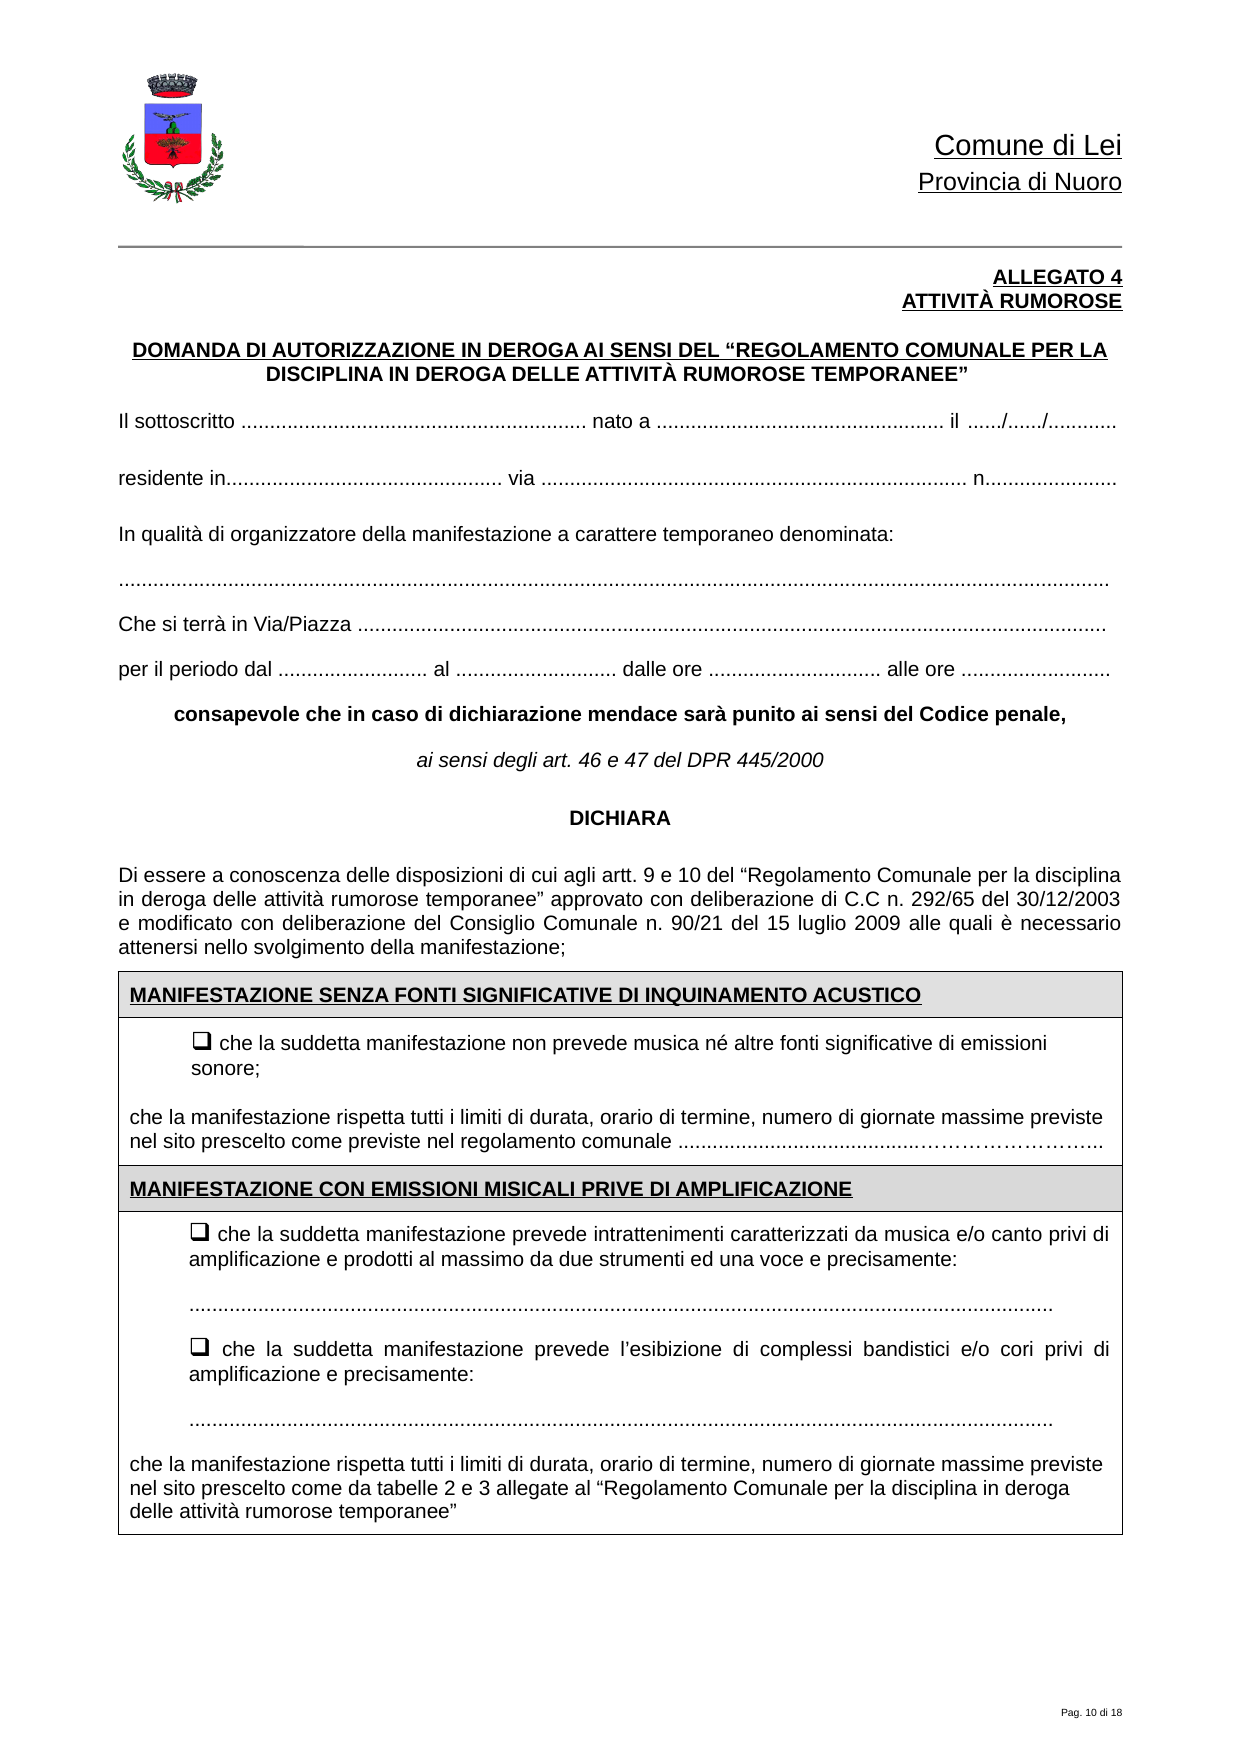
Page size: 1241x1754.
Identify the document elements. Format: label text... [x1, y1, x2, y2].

text Di essere a conoscenza delle disposizioni di cui agli artt. 9 e 10 del “Regolamento Comunale per la disciplina in deroga delle attività rumorose temporanee” approvato con deliberazione di C.C n. 292/65 del 30/12/2003 e modificato con deliberazione del Consiglio Comunale n. 90/21 del 15 luglio 2009 alle quali è necessario attenersi nello svolgimento della manifestazione; [118, 863, 1122, 959]
table_cell  che la suddetta manifestazione prevede intrattenimenti caratterizzati da musica e/o canto privi di amplificazione e prodotti al massimo da due strumenti ed una voce e precisamente: ......................................................................................................................................................  che la suddetta manifestazione prevede l’esibizione di complessi bandistici e/o cori privi di amplificazione e precisamente: ...................................................................................................................................................... che la manifestazione rispetta tutti i limiti di durata, orario di termine, numero di giornate massime previste nel sito prescelto come da tabelle 2 e 3 allegate al “Regolamento Comunale per la disciplina in deroga delle attività rumorose temporanee” [119, 1212, 1122, 1534]
text residente in................................................ via .......................................................................... n....................... [118, 465, 1122, 489]
text per il periodo dal .......................... al ............................ dalle ore .............................. alle ore .......................... [118, 657, 1122, 681]
table_cell  che la suddetta manifestazione non prevede musica né altre fonti significative di emissioni sonore; che la manifestazione rispetta tutti i limiti di durata, orario di termine, numero di giornate massime previste nel sito prescelto come previste nel regolamento comunale ..........................................……………………... [119, 1018, 1122, 1165]
text DICHIARA [118, 806, 1122, 829]
picture [122, 73, 224, 204]
text Comune di Lei [224, 128, 1122, 162]
text Il sottoscritto ............................................................ nato a .................................................. il ....../....../............ [118, 409, 1122, 433]
table_cell MANIFESTAZIONE CON EMISSIONI MISICALI PRIVE DI AMPLIFICAZIONE [119, 1166, 1122, 1211]
text Che si terrà in Via/Piazza .................................................................................................................................. [118, 612, 1122, 636]
text ATTIVITÀ RUMOROSE [118, 289, 1122, 313]
text consapevole che in caso di dichiarazione mendace sarà punito ai sensi del Codice penale, [118, 701, 1122, 725]
text DOMANDA DI AUTORIZZAZIONE IN DEROGA AI SENSI DEL “REGOLAMENTO COMUNALE PER LA DISCIPLINA IN DEROGA DELLE ATTIVITÀ RUMOROSE TEMPORANEE” [118, 338, 1122, 386]
text Provincia di Nuoro [224, 167, 1122, 196]
table_header MANIFESTAZIONE SENZA FONTI SIGNIFICATIVE DI INQUINAMENTO ACUSTICO [119, 972, 1122, 1017]
text ai sensi degli art. 46 e 47 del DPR 445/2000 [118, 748, 1122, 772]
text ALLEGATO 4 [118, 265, 1122, 289]
text In qualità di organizzatore della manifestazione a carattere temporaneo denominata: [118, 522, 1122, 546]
text ............................................................................................................................................................................ [118, 567, 1122, 591]
